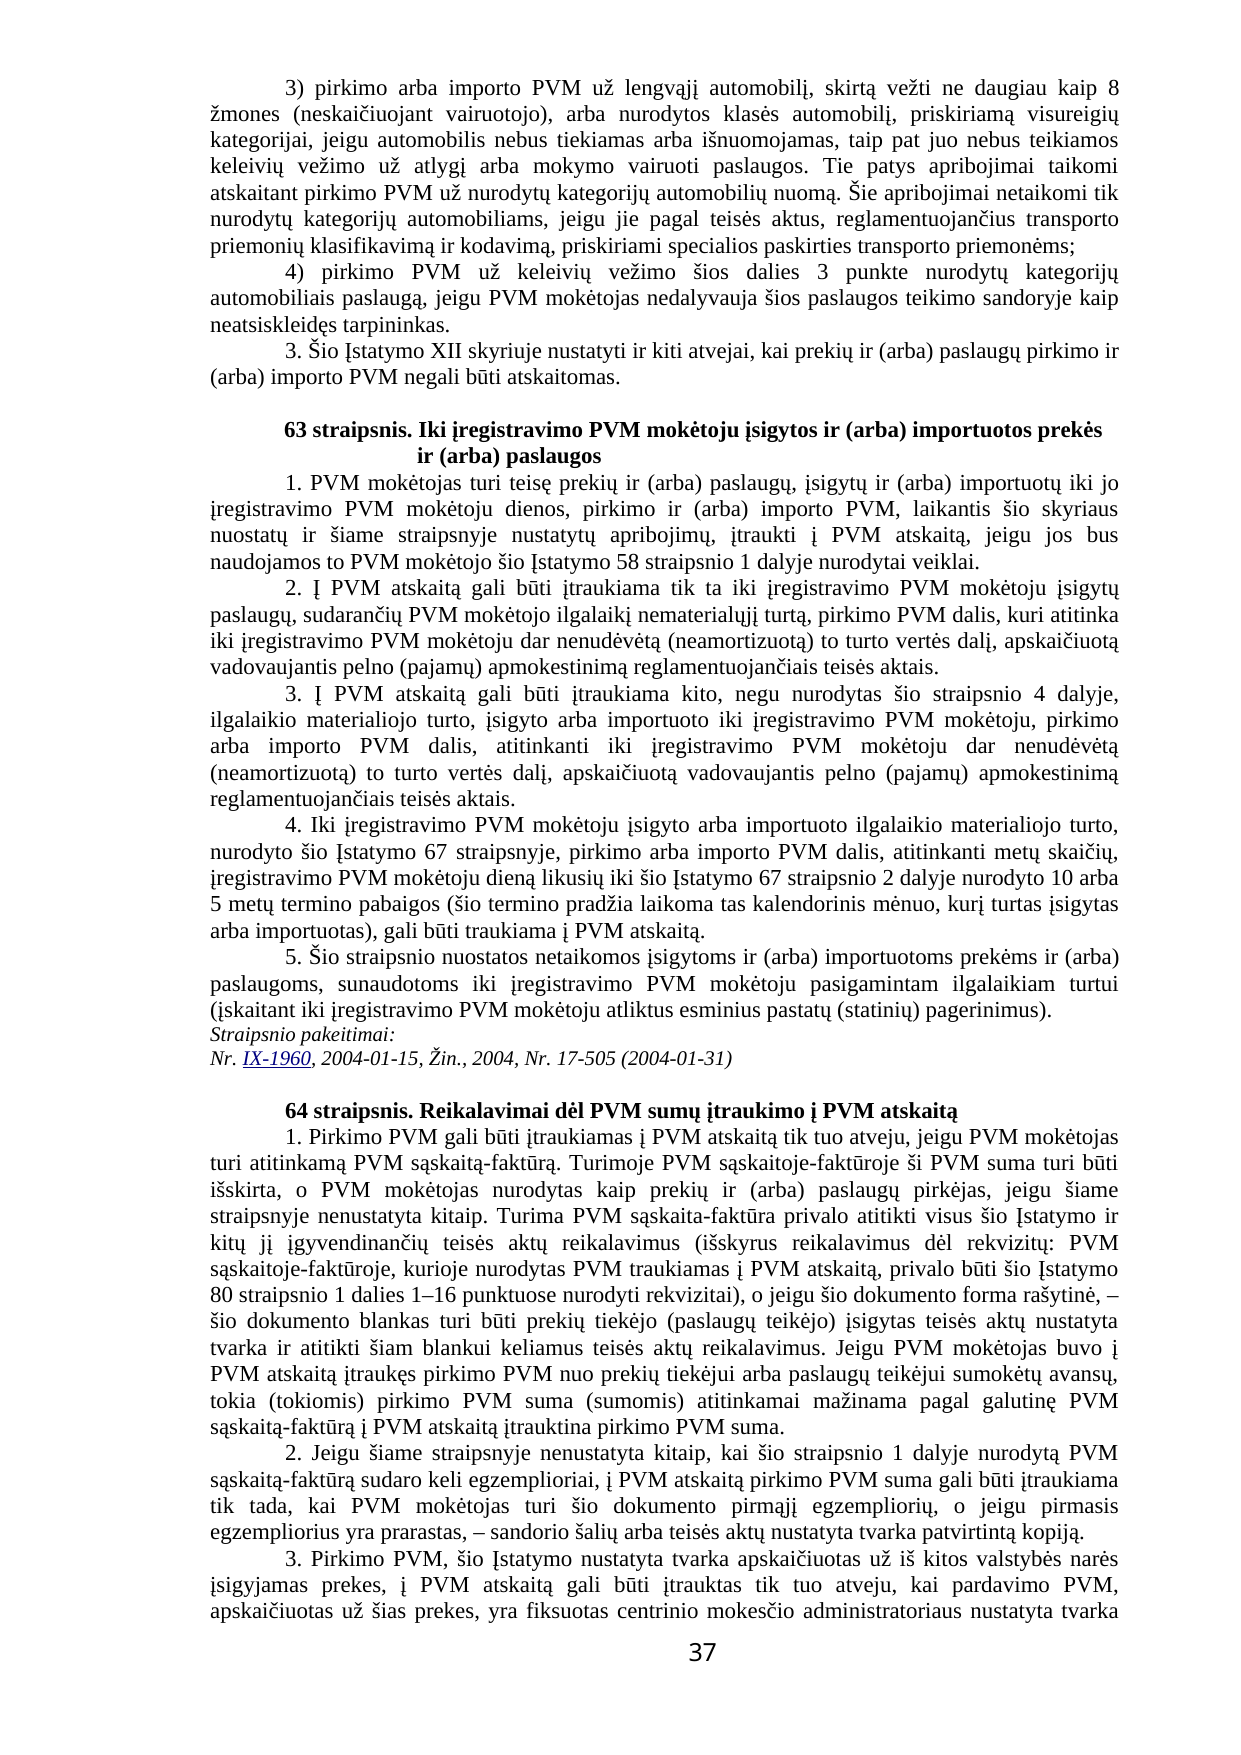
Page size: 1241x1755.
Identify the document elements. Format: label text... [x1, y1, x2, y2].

text ir (arba) paslaugos [210, 442, 1120, 469]
text 3) pirkimo arba importo PVM už lengvąjį automobilį, skirtą vežti ne daugiau kaip 8 žmones (neskaičiuojant vairuotojo), arba nurodytos klasės automobilį, priskiriamą visureigių kategorijai, jeigu automobilis nebus tiekiamas arba išnuomojamas, taip pat juo nebus teikiamos keleivių vežimo už atlygį arba mokymo vairuoti paslaugos. Tie patys apribojimai taikomi atskaitant pirkimo PVM už nurodytų kategorijų automobilių nuomą. Šie apribojimai netaikomi tik nurodytų kategorijų automobiliams, jeigu jie pagal teisės aktus, reglamentuojančius transporto priemonių klasifikavimą ir kodavimą, priskiriami specialios paskirties transporto priemonėms; [210, 73, 1120, 258]
text 3. Į PVM atskaitą gali būti įtraukiama kito, negu nurodytas šio straipsnio 4 dalyje, ilgalaikio materialiojo turto, įsigyto arba importuoto iki įregistravimo PVM mokėtoju, pirkimo arba importo PVM dalis, atitinkanti iki įregistravimo PVM mokėtoju dar nenudėvėtą (neamortizuotą) to turto vertės dalį, apskaičiuotą vadovaujantis pelno (pajamų) apmokestinimą reglamentuojančiais teisės aktais. [210, 680, 1120, 811]
text Nr. IX-1960, 2004-01-15, Žin., 2004, Nr. 17-505 (2004-01-31) [210, 1046, 1120, 1070]
text Straipsnio pakeitimai: [210, 1022, 1120, 1046]
text 5. Šio straipsnio nuostatos netaikomos įsigytoms ir (arba) importuotoms prekėms ir (arba) paslaugoms, sunaudotoms iki įregistravimo PVM mokėtoju pasigamintam ilgalaikiam turtui (įskaitant iki įregistravimo PVM mokėtoju atliktus esminius pastatų (statinių) pagerinimus). [210, 943, 1120, 1022]
text 1. PVM mokėtojas turi teisę prekių ir (arba) paslaugų, įsigytų ir (arba) importuotų iki jo įregistravimo PVM mokėtoju dienos, pirkimo ir (arba) importo PVM, laikantis šio skyriaus nuostatų ir šiame straipsnyje nustatytų apribojimų, įtraukti į PVM atskaitą, jeigu jos bus naudojamos to PVM mokėtojo šio Įstatymo 58 straipsnio 1 dalyje nurodytai veiklai. [210, 469, 1120, 574]
text 4) pirkimo PVM už keleivių vežimo šios dalies 3 punkte nurodytų kategorijų automobiliais paslaugą, jeigu PVM mokėtojas nedalyvauja šios paslaugos teikimo sandoryje kaip neatsiskleidęs tarpininkas. [210, 258, 1120, 337]
text 1. Pirkimo PVM gali būti įtraukiamas į PVM atskaitą tik tuo atveju, jeigu PVM mokėtojas turi atitinkamą PVM sąskaitą-faktūrą. Turimoje PVM sąskaitoje-faktūroje ši PVM suma turi būti išskirta, o PVM mokėtojas nurodytas kaip prekių ir (arba) paslaugų pirkėjas, jeigu šiame straipsnyje nenustatyta kitaip. Turima PVM sąskaita-faktūra privalo atitikti visus šio Įstatymo ir kitų jį įgyvendinančių teisės aktų reikalavimus (išskyrus reikalavimus dėl rekvizitų: PVM sąskaitoje-faktūroje, kurioje nurodytas PVM traukiamas į PVM atskaitą, privalo būti šio Įstatymo 80 straipsnio 1 dalies 1–16 punktuose nurodyti rekvizitai), o jeigu šio dokumento forma rašytinė, – šio dokumento blankas turi būti prekių tiekėjo (paslaugų teikėjo) įsigytas teisės aktų nustatyta tvarka ir atitikti šiam blankui keliamus teisės aktų reikalavimus. Jeigu PVM mokėtojas buvo į PVM atskaitą įtraukęs pirkimo PVM nuo prekių tiekėjui arba paslaugų teikėjui sumokėtų avansų, tokia (tokiomis) pirkimo PVM suma (sumomis) atitinkamai mažinama pagal galutinę PVM sąskaitą-faktūrą į PVM atskaitą įtrauktina pirkimo PVM suma. [210, 1123, 1120, 1439]
text 3. Pirkimo PVM, šio Įstatymo nustatyta tvarka apskaičiuotas už iš kitos valstybės narės įsigyjamas prekes, į PVM atskaitą gali būti įtrauktas tik tuo atveju, kai pardavimo PVM, apskaičiuotas už šias prekes, yra fiksuotas centrinio mokesčio administratoriaus nustatyta tvarka [210, 1545, 1120, 1624]
text 2. Į PVM atskaitą gali būti įtraukiama tik ta iki įregistravimo PVM mokėtoju įsigytų paslaugų, sudarančių PVM mokėtojo ilgalaikį nematerialųjį turtą, pirkimo PVM dalis, kuri atitinka iki įregistravimo PVM mokėtoju dar nenudėvėtą (neamortizuotą) to turto vertės dalį, apskaičiuotą vadovaujantis pelno (pajamų) apmokestinimą reglamentuojančiais teisės aktais. [210, 574, 1120, 680]
text 4. Iki įregistravimo PVM mokėtoju įsigyto arba importuoto ilgalaikio materialiojo turto, nurodyto šio Įstatymo 67 straipsnyje, pirkimo arba importo PVM dalis, atitinkanti metų skaičių, įregistravimo PVM mokėtoju dieną likusių iki šio Įstatymo 67 straipsnio 2 dalyje nurodyto 10 arba 5 metų termino pabaigos (šio termino pradžia laikoma tas kalendorinis mėnuo, kurį turtas įsigytas arba importuotas), gali būti traukiama į PVM atskaitą. [210, 811, 1120, 943]
text 63 straipsnis. Iki įregistravimo PVM mokėtoju įsigytos ir (arba) importuotos prekės [210, 416, 1120, 442]
text 2. Jeigu šiame straipsnyje nenustatyta kitaip, kai šio straipsnio 1 dalyje nurodytą PVM sąskaitą-faktūrą sudaro keli egzemplioriai, į PVM atskaitą pirkimo PVM suma gali būti įtraukiama tik tada, kai PVM mokėtojas turi šio dokumento pirmąjį egzempliorių, o jeigu pirmasis egzempliorius yra prarastas, – sandorio šalių arba teisės aktų nustatyta tvarka patvirtintą kopiją. [210, 1439, 1120, 1545]
text 64 straipsnis. Reikalavimai dėl PVM sumų įtraukimo į PVM atskaitą [210, 1097, 1120, 1123]
text 3. Šio Įstatymo XII skyriuje nustatyti ir kiti atvejai, kai prekių ir (arba) paslaugų pirkimo ir (arba) importo PVM negali būti atskaitomas. [210, 337, 1120, 390]
